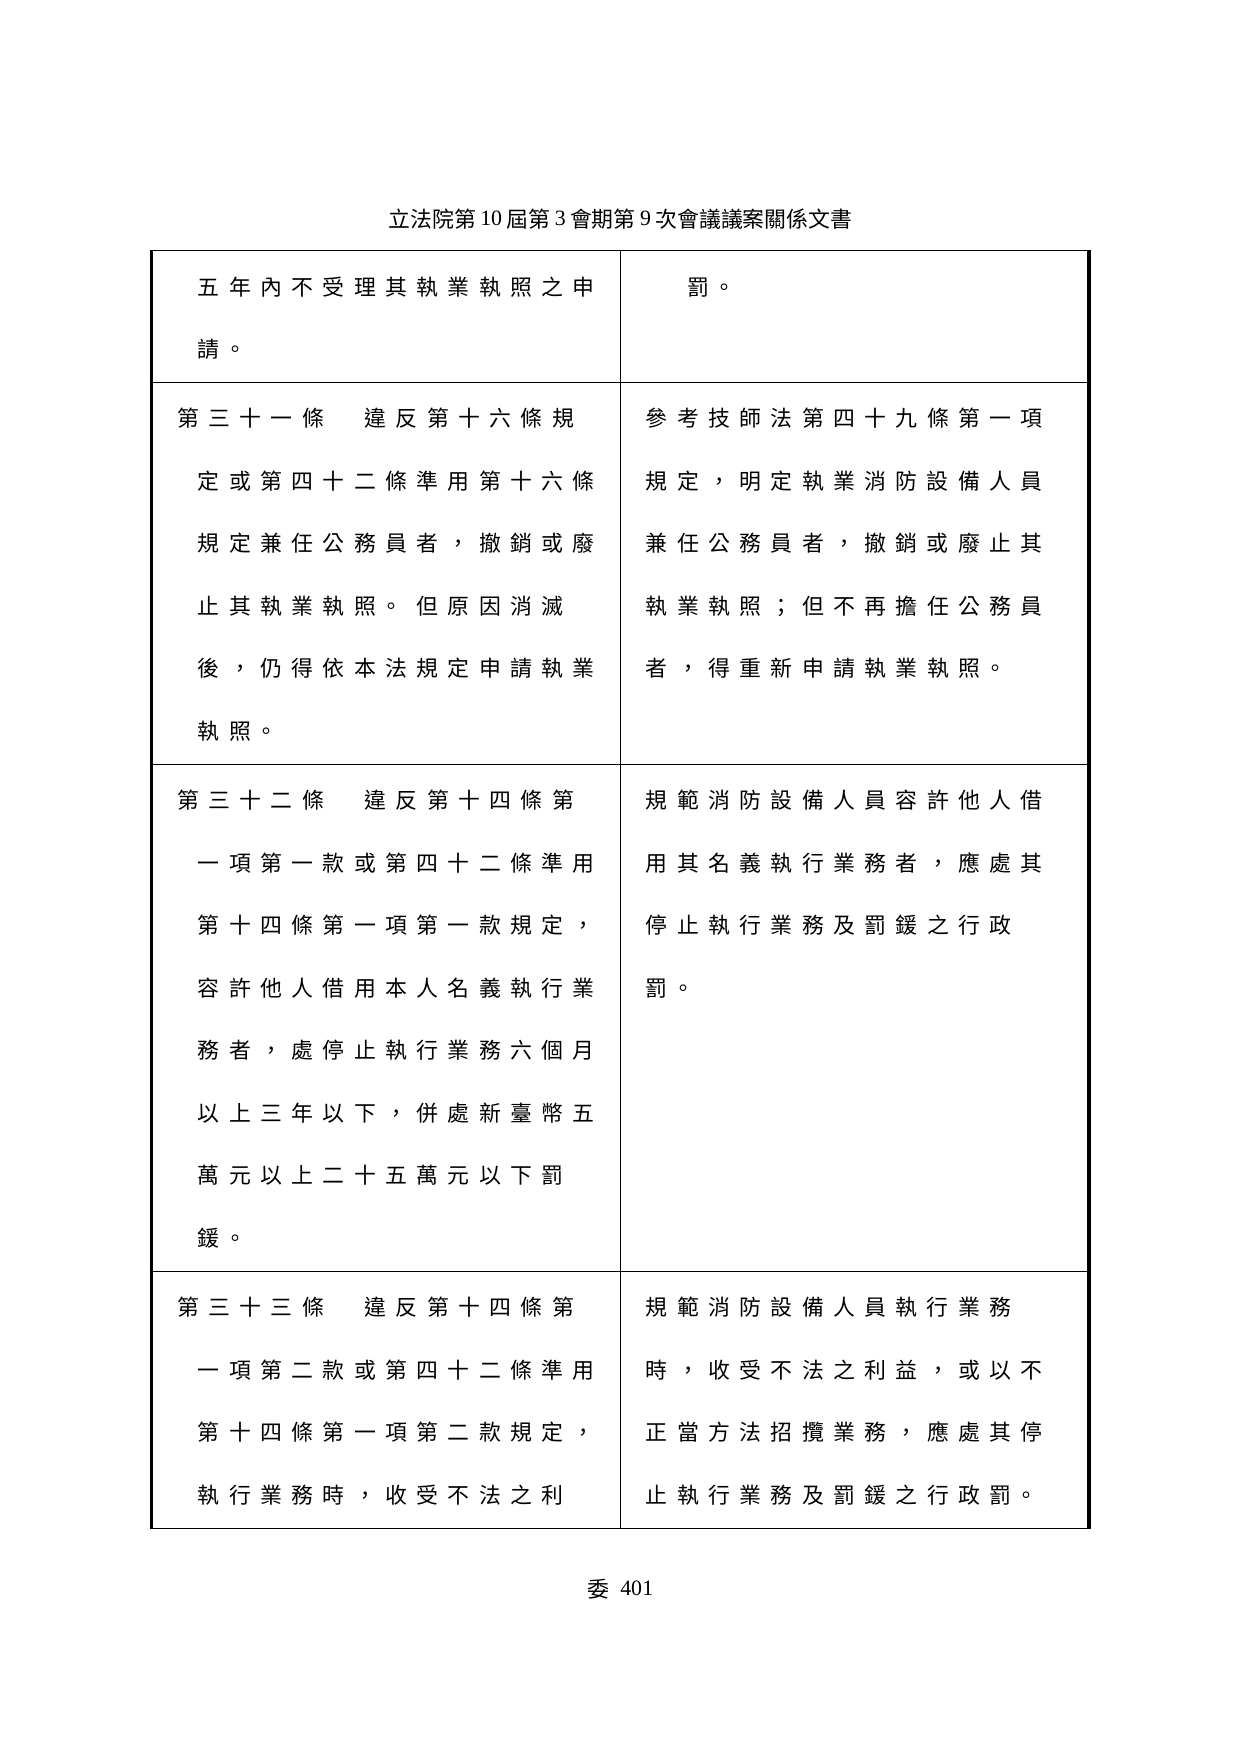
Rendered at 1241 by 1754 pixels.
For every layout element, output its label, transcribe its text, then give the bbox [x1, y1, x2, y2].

table_cell 規範消防設備人員執行業務時，收受不法之利益，或以不正當方法招攬業務，應處其停止執行業務及罰鍰之行政罰。 [621, 1272, 1087, 1528]
table_cell 一、參考護理人員法第三十條規定，第一項規範消防設備人員受停止執行業務處分時，於停止執行業務期間仍執行業務之處罰。 二、為兼顧消防設備人員權益，不應一時錯誤而永久剝奪其工作權益，給予改過自新機會，爰第二項規範於廢止執業執照之日起五年內不受理其執業執照申請之行政罰。 [621, 251, 1087, 382]
table_cell 第三十三條 違反第十四條第一項第二款或第四十二條準用第十四條第一項第二款規定，執行業務時，收受不法之利 [153, 1272, 620, 1528]
table_cell 第三十一條 違反第十六條規定或第四十二條準用第十六條規定兼任公務員者，撤銷或廢止其執業執照。但原因消滅後，仍得依本法規定申請執業執照。 [153, 383, 620, 764]
table_cell 規範消防設備人員容許他人借用其名義執行業務者，應處其停止執行業務及罰鍰之行政罰。 [621, 765, 1087, 1271]
table_cell 參考技師法第四十九條第一項規定，明定執業消防設備人員兼任公務員者，撤銷或廢止其執業執照；但不再擔任公務員者，得重新申請執業執照。 [621, 383, 1087, 764]
table_cell 五年內不受理其執業執照之申請。 [153, 251, 620, 382]
table_cell 第三十二條 違反第十四條第一項第一款或第四十二條準用第十四條第一項第一款規定，容許他人借用本人名義執行業務者，處停止執行業務六個月以上三年以下，併處新臺幣五萬元以上二十五萬元以下罰鍰。 [153, 765, 620, 1271]
